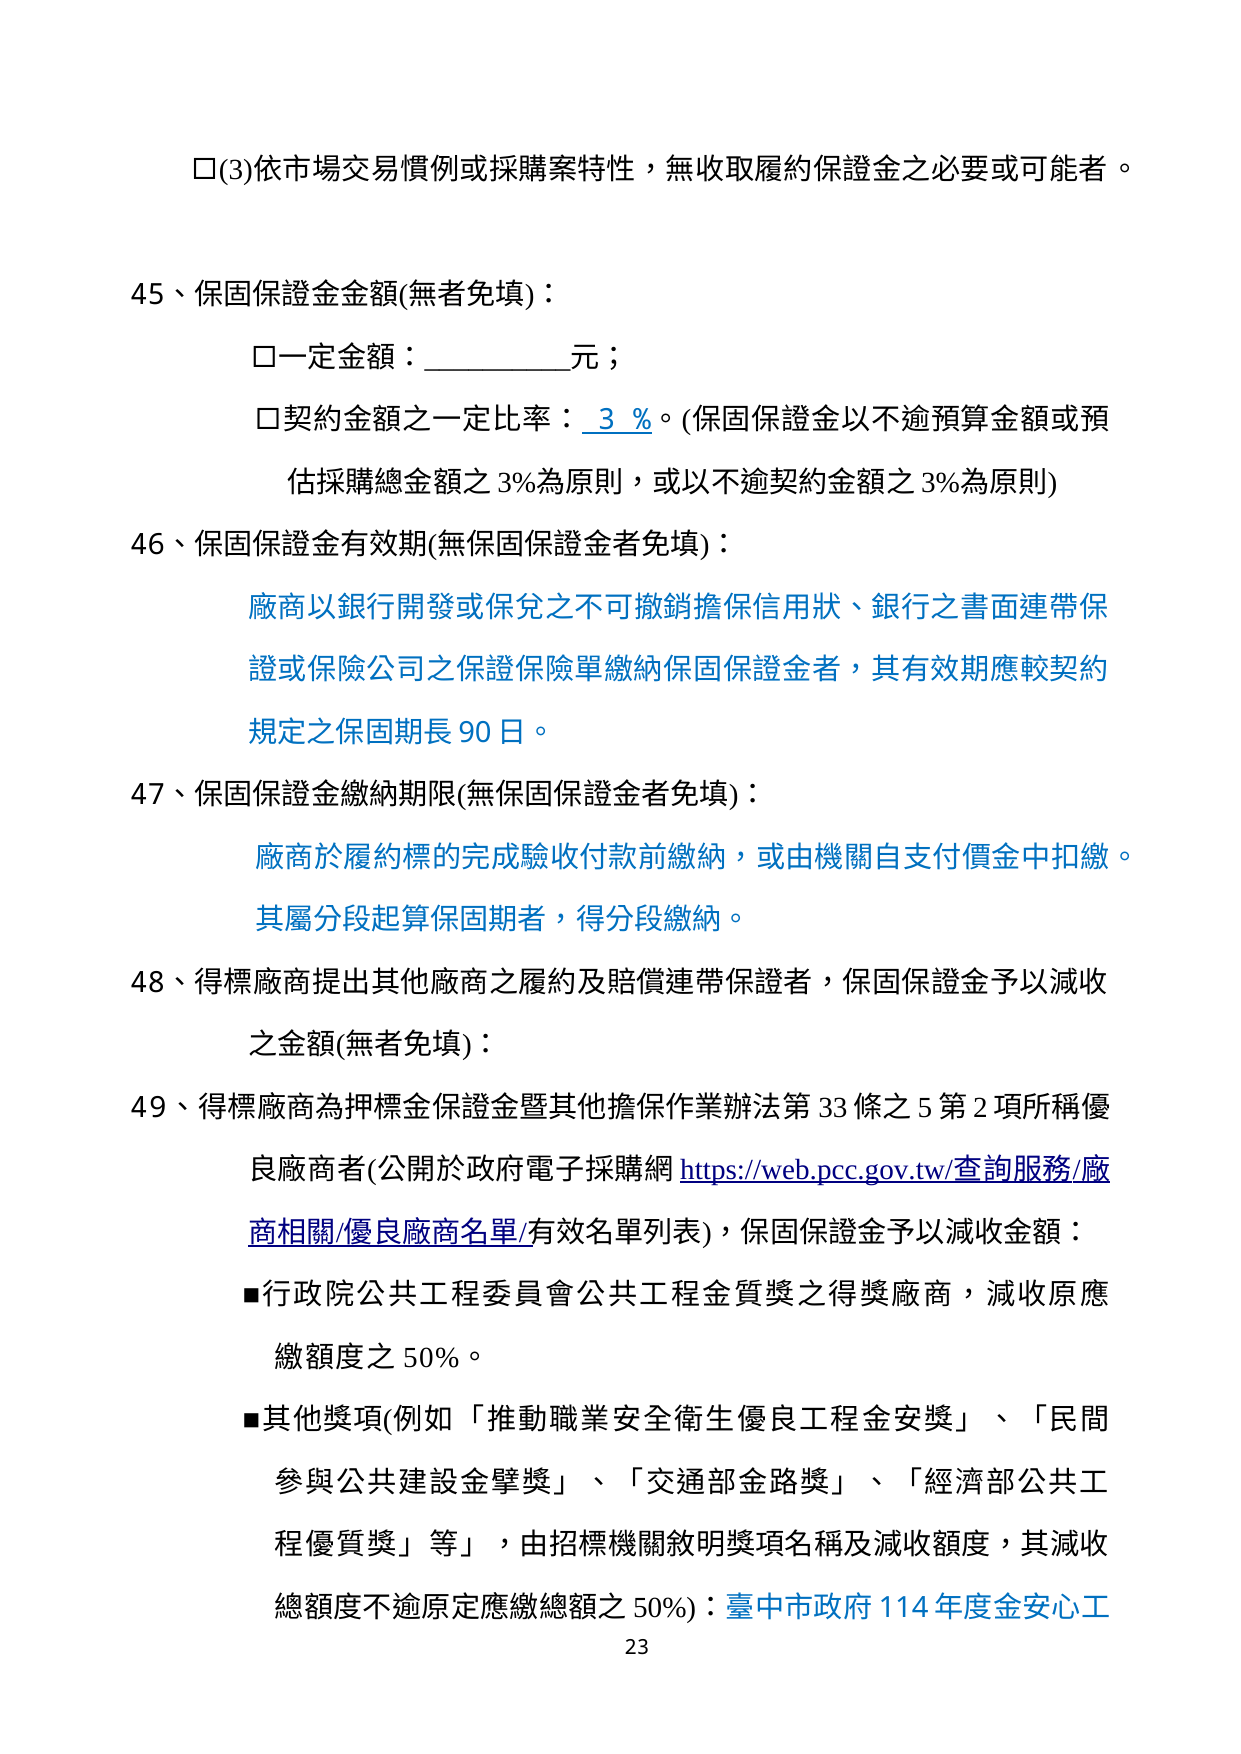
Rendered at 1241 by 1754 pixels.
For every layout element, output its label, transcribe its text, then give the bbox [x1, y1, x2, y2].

text ■其他獎項(例如「推動職業安全衛生優良工程金安獎」、「民間參與公共建設金擘獎」、「交通部金路獎」、「經濟部公共工程優質獎」等」，由招標機關敘明獎項名稱及減收額度，其減收總額度不逾原定應繳總額之50%)：臺中市政府114年度金安心工 [242, 1375, 1110, 1625]
text (3)依市場交易慣例或採購案特性，無收取履約保證金之必要或可能者。 [130, 125, 1110, 250]
list 得標廠商提出其他廠商之履約及賠償連帶保證者，保固保證金予以減收之金額(無者免填)： [130, 938, 1110, 1063]
text 契約金額之一定比率： 3 %。(保固保證金以不逾預算金額或預估採購總金額之3%為原則，或以不逾契約金額之3%為原則) [255, 375, 1110, 500]
list 得標廠商為押標金保證金暨其他擔保作業辦法第33條之5第2項所稱優良廠商者(公開於政府電子採購網https://web.pcc.gov.tw/查詢服務/廠商相關/優良廠商名單/有效名單列表)，保固保證金予以減收金額： [130, 1063, 1110, 1250]
text 廠商於履約標的完成驗收付款前繳納，或由機關自支付價金中扣繳。其屬分段起算保固期者，得分段繳納。 [255, 813, 1110, 938]
text ■行政院公共工程委員會公共工程金質獎之得獎廠商，減收原應繳額度之50%。 [242, 1250, 1110, 1375]
text 一定金額：__________元； [155, 313, 1110, 375]
list 保固保證金有效期(無保固保證金者免填)： [130, 500, 1110, 563]
list 保固保證金金額(無者免填)： [130, 250, 1110, 313]
text 廠商以銀行開發或保兌之不可撤銷擔保信用狀、銀行之書面連帶保證或保險公司之保證保險單繳納保固保證金者，其有效期應較契約規定之保固期長90日。 [248, 563, 1110, 750]
list 保固保證金繳納期限(無保固保證金者免填)： [130, 750, 1110, 813]
